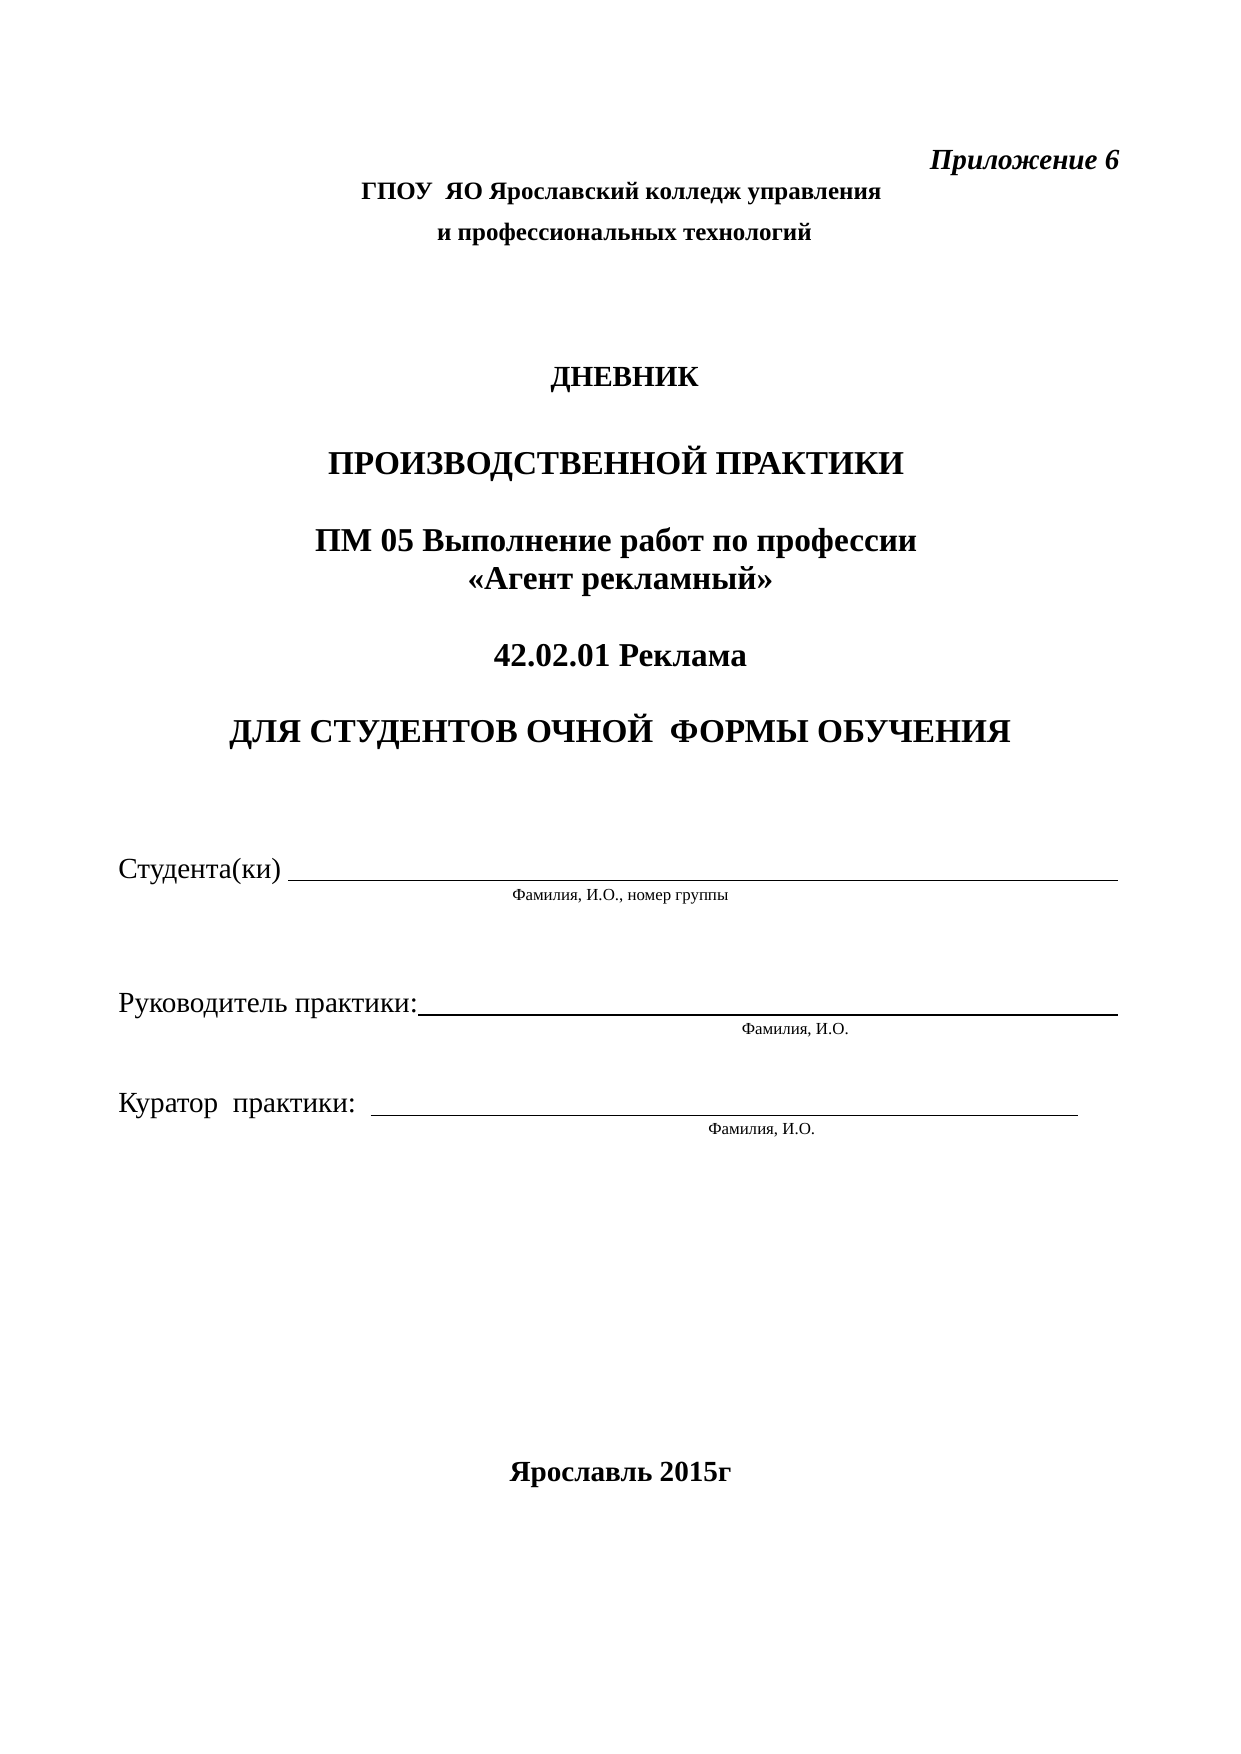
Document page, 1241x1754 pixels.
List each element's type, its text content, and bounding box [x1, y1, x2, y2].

text ПМ 05 Выполнение работ по профессии «Агент рекламный» [118, 520, 1122, 635]
text Студента(ки) [118, 851, 1122, 884]
text Фамилия, И.О. [118, 1018, 1122, 1052]
text ДНЕВНИК [118, 359, 1131, 393]
text Куратор практики: [118, 1086, 1122, 1119]
text ПРОИЗВОДСТВЕННОЙ ПРАКТИКИ [118, 443, 1122, 482]
text 42.02.01 Реклама [118, 635, 1122, 673]
text ГПОУ ЯО Ярославский колледж управления [118, 176, 1131, 205]
text ДЛЯ СТУДЕНТОВ ОЧНОЙ ФОРМЫ ОБУЧЕНИЯ [118, 712, 1122, 750]
subtitle Приложение 6 [118, 142, 1122, 176]
text Ярославль 2015г [118, 1454, 1122, 1488]
text Фамилия, И.О., номер группы [118, 884, 1122, 918]
text и профессиональных технологий [118, 217, 1131, 246]
text Фамилия, И.О. [634, 1119, 1122, 1153]
text Руководитель практики: [118, 985, 1122, 1018]
